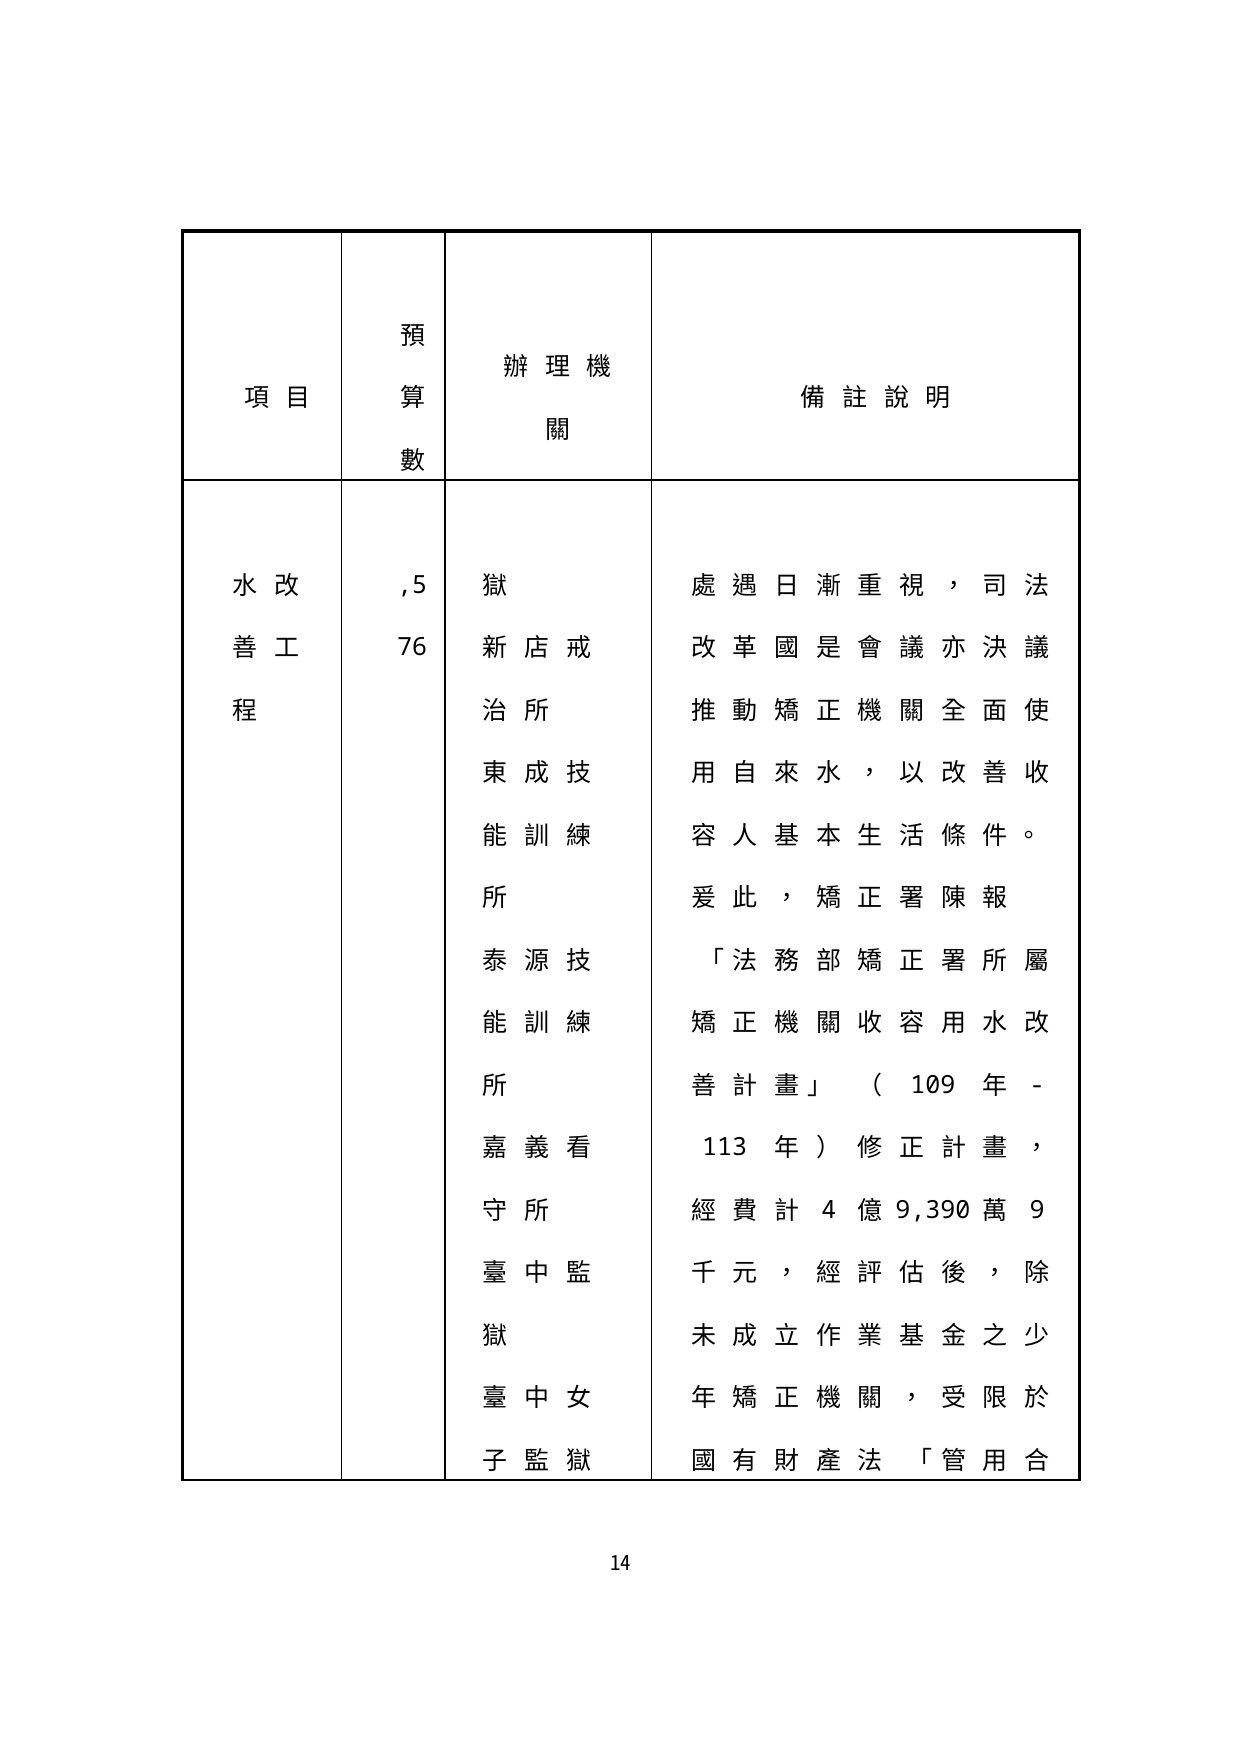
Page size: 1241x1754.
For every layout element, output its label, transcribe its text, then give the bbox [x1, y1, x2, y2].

table_cell ,576 [342, 481, 444, 1479]
table_header 辦理機關 [446, 233, 651, 479]
table_cell 獄 新店戒治所 東成技能訓練所 泰源技能訓練所 嘉義看守所 臺中監獄 臺中女子監獄 [446, 481, 651, 1479]
table_header 備註說明 [652, 233, 1078, 479]
table_header 預算數 [342, 233, 444, 479]
table_cell 水改善工程 [184, 481, 341, 1479]
table_cell 處遇日漸重視，司法改革國是會議亦決議推動矯正機關全面使用自來水，以改善收容人基本生活條件。爰此，矯正署陳報「法務部矯正署所屬矯正機關收容用水改善計畫」（109年-113年）修正計畫，經費計4億9,390萬9千元，經評估後，除未成立作業基金之少年矯正機關，受限於國有財產法「管用合 [652, 481, 1078, 1479]
table_header 項目 [184, 233, 341, 479]
